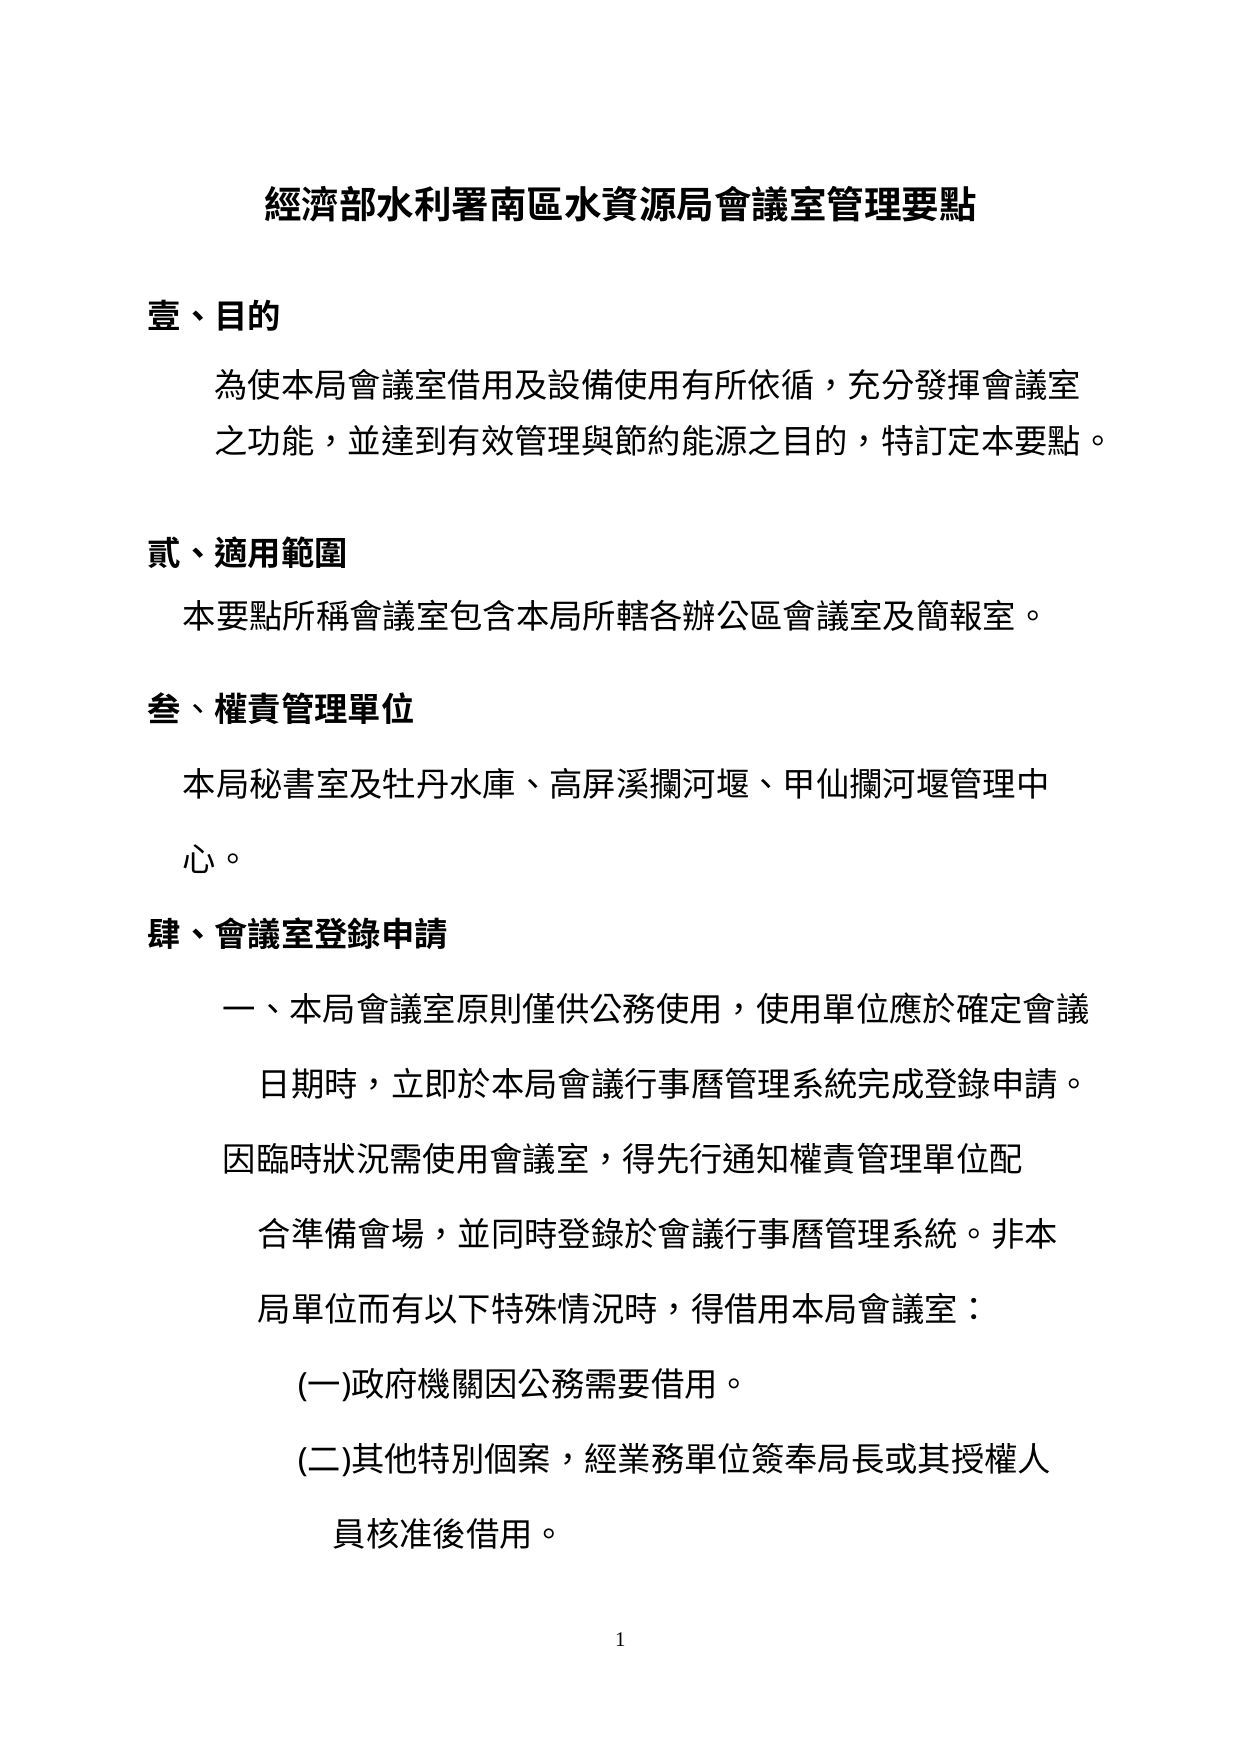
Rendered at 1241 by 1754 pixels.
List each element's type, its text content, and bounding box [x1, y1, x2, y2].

text 本局秘書室及牡丹水庫、高屏溪攔河堰、甲仙攔河堰管理中 [148, 745, 1087, 820]
text 合準備會場，並同時登錄於會議行事曆管理系統。非本 [223, 1195, 1092, 1270]
text 經濟部水利署南區水資源局會議室管理要點 [148, 164, 1092, 239]
text 日期時，立即於本局會議行事曆管理系統完成登錄申請。 因臨時狀況需使用會議室，得先行通知權責管理單位配 [223, 1045, 1092, 1195]
text (二)其他特別個案，經業務單位簽奉局長或其授權人 [298, 1420, 1092, 1495]
text 本要點所稱會議室包含本局所轄各辦公區會議室及簡報室。 [148, 577, 1092, 652]
text (一)政府機關因公務需要借用。 [298, 1345, 1092, 1420]
text 為使本局會議室借用及設備使用有所依循，充分發揮會議室 [148, 352, 1092, 408]
text 員核准後借用。 [298, 1495, 1092, 1570]
text 局單位而有以下特殊情況時，得借用本局會議室： [223, 1270, 1092, 1345]
text 之功能，並達到有效管理與節約能源之目的，特訂定本要點。 [148, 408, 1092, 464]
text 叁、權責管理單位 [148, 670, 1092, 745]
text 一、本局會議室原則僅供公務使用，使用單位應於確定會議 [223, 970, 1092, 1045]
text 肆、會議室登錄申請 [148, 895, 1092, 970]
text 貳、適用範圍 [148, 521, 1092, 577]
text 壹、目的 [148, 277, 1092, 352]
text 心。 [148, 820, 1087, 895]
